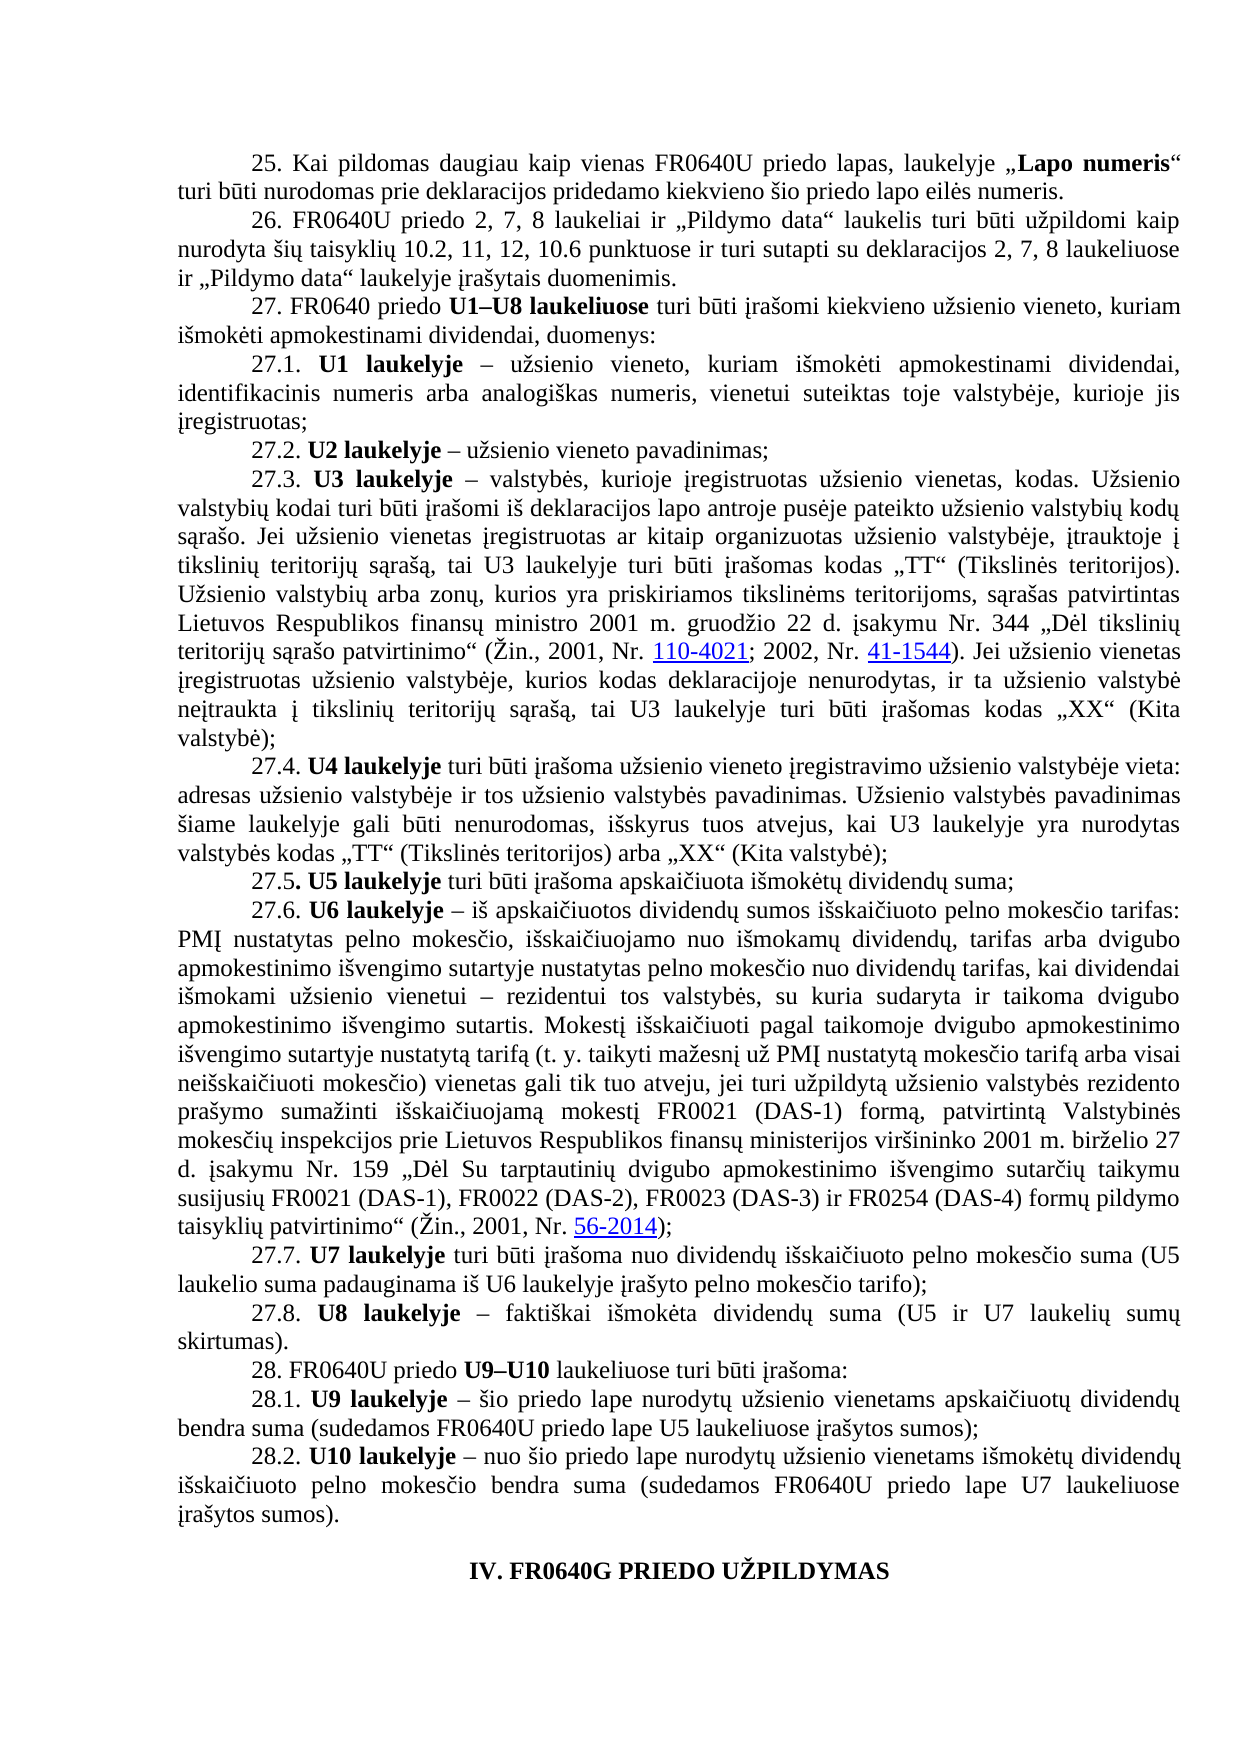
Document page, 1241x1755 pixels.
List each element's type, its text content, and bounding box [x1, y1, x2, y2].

text 27.8. U8 laukelyje – faktiškai išmokėta dividendų suma (U5 ir U7 laukelių sumų skirtumas). [177, 1298, 1181, 1355]
text 27.3. U3 laukelyje – valstybės, kurioje įregistruotas užsienio vienetas, kodas. Užsienio valstybių kodai turi būti įrašomi iš deklaracijos lapo antroje pusėje pateikto užsienio valstybių kodų sąrašo. Jei užsienio vienetas įregistruotas ar kitaip organizuotas užsienio valstybėje, įtrauktoje į tikslinių teritorijų sąrašą, tai U3 laukelyje turi būti įrašomas kodas „TT“ (Tikslinės teritorijos). Užsienio valstybių arba zonų, kurios yra priskiriamos tikslinėms teritorijoms, sąrašas patvirtintas Lietuvos Respublikos finansų ministro 2001 m. gruodžio 22 d. įsakymu Nr. 344 „Dėl tikslinių teritorijų sąrašo patvirtinimo“ (Žin., 2001, Nr. 110-4021; 2002, Nr. 41-1544). Jei užsienio vienetas įregistruotas užsienio valstybėje, kurios kodas deklaracijoje nenurodytas, ir ta užsienio valstybė neįtraukta į tikslinių teritorijų sąrašą, tai U3 laukelyje turi būti įrašomas kodas „XX“ (Kita valstybė); [177, 464, 1181, 751]
text 25. Kai pildomas daugiau kaip vienas FR0640U priedo lapas, laukelyje „Lapo numeris“ turi būti nurodomas prie deklaracijos pridedamo kiekvieno šio priedo lapo eilės numeris. [177, 148, 1181, 205]
text 27.6. U6 laukelyje – iš apskaičiuotos dividendų sumos išskaičiuoto pelno mokesčio tarifas: PMĮ nustatytas pelno mokesčio, išskaičiuojamo nuo išmokamų dividendų, tarifas arba dvigubo apmokestinimo išvengimo sutartyje nustatytas pelno mokesčio nuo dividendų tarifas, kai dividendai išmokami užsienio vienetui – rezidentui tos valstybės, su kuria sudaryta ir taikoma dvigubo apmokestinimo išvengimo sutartis. Mokestį išskaičiuoti pagal taikomoje dvigubo apmokestinimo išvengimo sutartyje nustatytą tarifą (t. y. taikyti mažesnį už PMĮ nustatytą mokesčio tarifą arba visai neišskaičiuoti mokesčio) vienetas gali tik tuo atveju, jei turi užpildytą užsienio valstybės rezidento prašymo sumažinti išskaičiuojamą mokestį FR0021 (DAS-1) formą, patvirtintą Valstybinės mokesčių inspekcijos prie Lietuvos Respublikos finansų ministerijos viršininko 2001 m. birželio 27 d. įsakymu Nr. 159 „Dėl Su tarptautinių dvigubo apmokestinimo išvengimo sutarčių taikymu susijusių FR0021 (DAS-1), FR0022 (DAS-2), FR0023 (DAS-3) ir FR0254 (DAS-4) formų pildymo taisyklių patvirtinimo“ (Žin., 2001, Nr. 56-2014); [177, 895, 1181, 1240]
text 27.4. U4 laukelyje turi būti įrašoma užsienio vieneto įregistravimo užsienio valstybėje vieta: adresas užsienio valstybėje ir tos užsienio valstybės pavadinimas. Užsienio valstybės pavadinimas šiame laukelyje gali būti nenurodomas, išskyrus tuos atvejus, kai U3 laukelyje yra nurodytas valstybės kodas „TT“ (Tikslinės teritorijos) arba „XX“ (Kita valstybė); [177, 751, 1181, 866]
text 26. FR0640U priedo 2, 7, 8 laukeliai ir „Pildymo data“ laukelis turi būti užpildomi kaip nurodyta šių taisyklių 10.2, 11, 12, 10.6 punktuose ir turi sutapti su deklaracijos 2, 7, 8 laukeliuose ir „Pildymo data“ laukelyje įrašytais duomenimis. [177, 205, 1181, 291]
text IV. FR0640G PRIEDO UŽPILDYMAS [177, 1556, 1181, 1585]
text 28.2. U10 laukelyje – nuo šio priedo lape nurodytų užsienio vienetams išmokėtų dividendų išskaičiuoto pelno mokesčio bendra suma (sudedamos FR0640U priedo lape U7 laukeliuose įrašytos sumos). [177, 1441, 1181, 1528]
text 27.5. U5 laukelyje turi būti įrašoma apskaičiuota išmokėtų dividendų suma; [177, 866, 1181, 895]
text 27.2. U2 laukelyje – užsienio vieneto pavadinimas; [177, 435, 1181, 464]
text 27. FR0640 priedo U1–U8 laukeliuose turi būti įrašomi kiekvieno užsienio vieneto, kuriam išmokėti apmokestinami dividendai, duomenys: [177, 291, 1181, 349]
text 28. FR0640U priedo U9–U10 laukeliuose turi būti įrašoma: [177, 1355, 1181, 1384]
text 27.1. U1 laukelyje – užsienio vieneto, kuriam išmokėti apmokestinami dividendai, identifikacinis numeris arba analogiškas numeris, vienetui suteiktas toje valstybėje, kurioje jis įregistruotas; [177, 349, 1181, 435]
text 28.1. U9 laukelyje – šio priedo lape nurodytų užsienio vienetams apskaičiuotų dividendų bendra suma (sudedamos FR0640U priedo lape U5 laukeliuose įrašytos sumos); [177, 1384, 1181, 1441]
text 27.7. U7 laukelyje turi būti įrašoma nuo dividendų išskaičiuoto pelno mokesčio suma (U5 laukelio suma padauginama iš U6 laukelyje įrašyto pelno mokesčio tarifo); [177, 1240, 1181, 1298]
